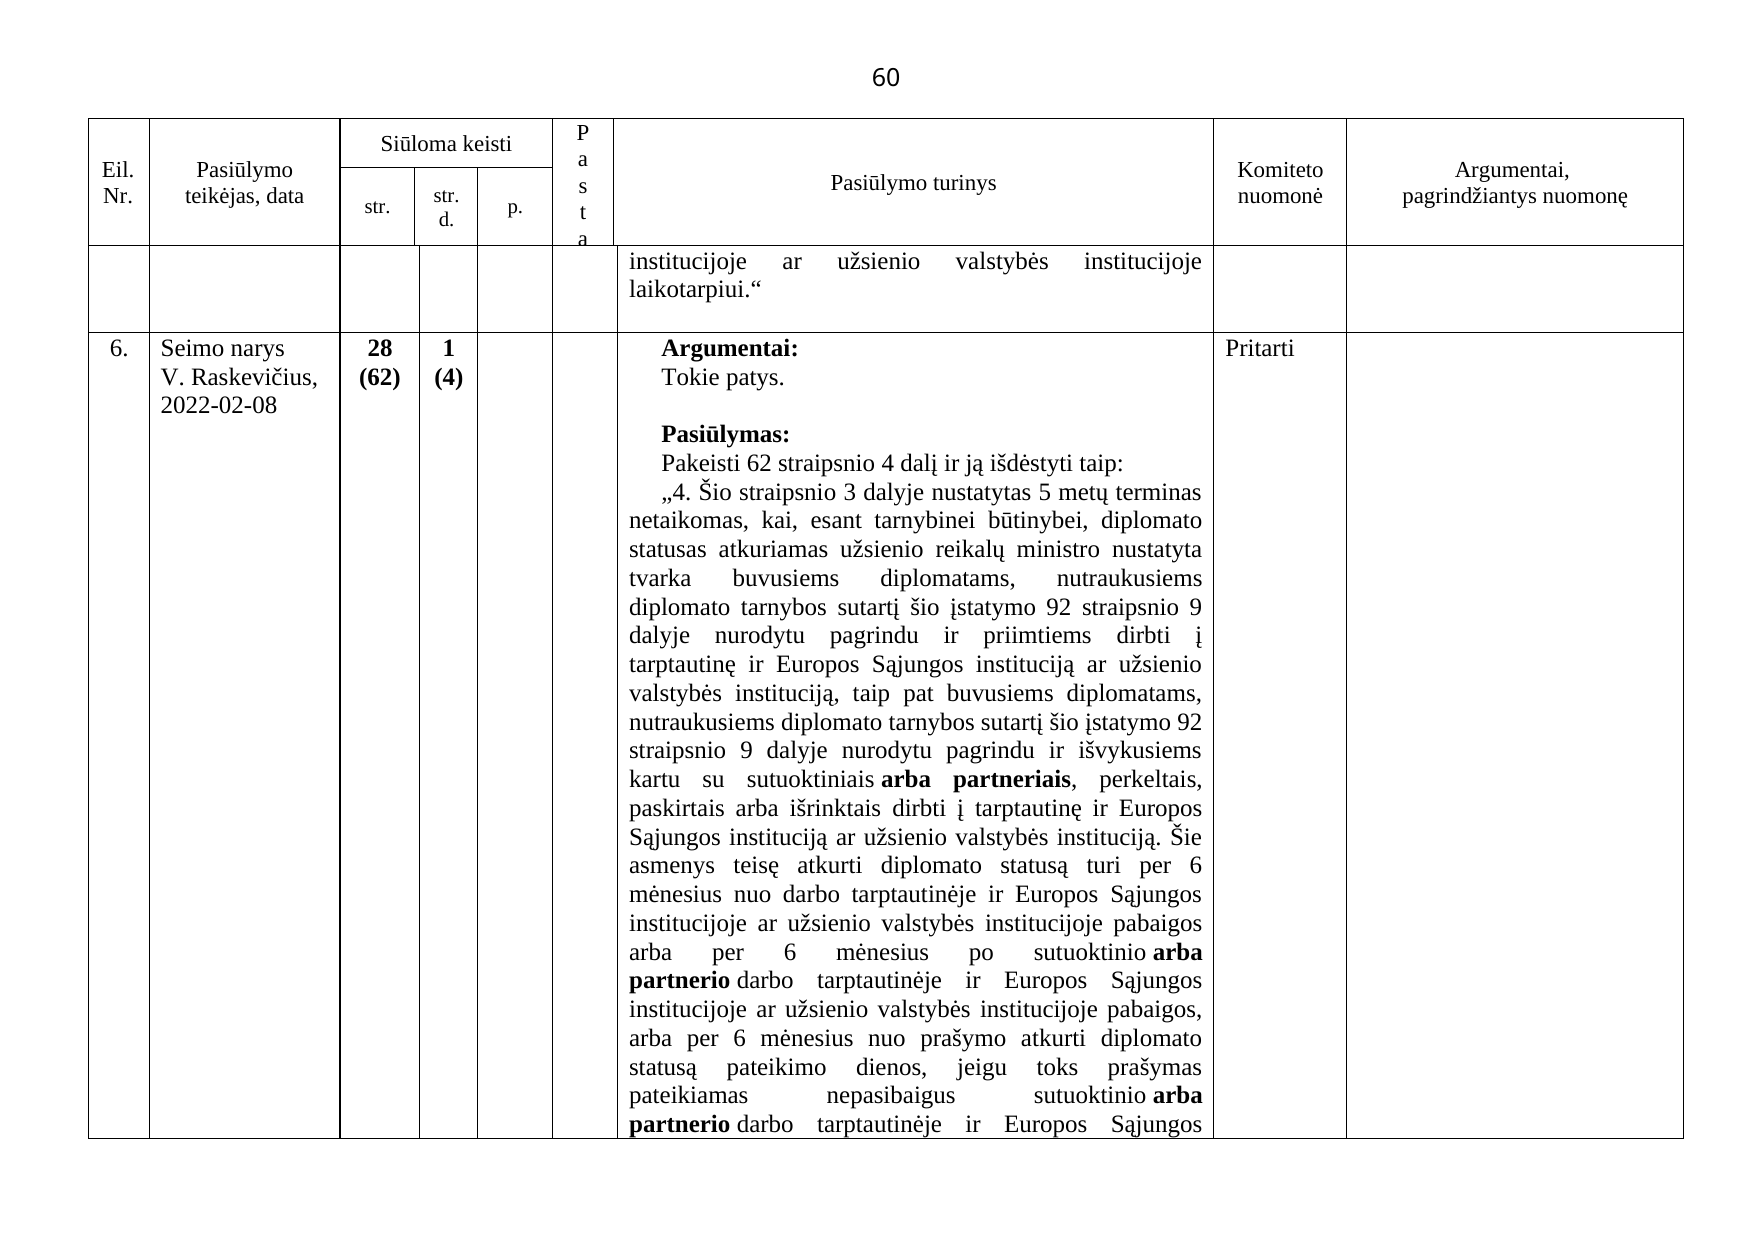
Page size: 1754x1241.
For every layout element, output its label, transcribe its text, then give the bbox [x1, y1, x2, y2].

table_header Komiteto nuomonė [1214, 119, 1346, 245]
table_header Pasiūlymo teikėjas, data [150, 119, 339, 245]
table_cell [341, 246, 419, 332]
table_cell 6. [89, 333, 149, 1138]
table_cell [150, 246, 339, 332]
table_header Pastabos [553, 119, 613, 245]
table_cell [1214, 246, 1346, 332]
table_cell str. d. [415, 168, 477, 245]
table_header Eil. Nr. [89, 119, 149, 245]
table_cell 1 (4) [420, 333, 477, 1138]
table_cell [478, 246, 552, 332]
table_cell Pritarti [1214, 333, 1346, 1138]
table_cell institucijoje ar užsienio valstybės institucijoje laikotarpiui.“ [618, 246, 1213, 332]
table_cell [478, 333, 552, 1138]
table_cell [89, 246, 149, 332]
table_cell Seimo narys V. Raskevičius, 2022-02-08 [150, 333, 339, 1138]
table_cell 28 (62) [341, 333, 419, 1138]
table_header Argumentai, pagrindžiantys nuomonę [1347, 119, 1683, 245]
table_cell [553, 333, 617, 1138]
table_cell Argumentai: Tokie patys. Pasiūlymas: Pakeisti 62 straipsnio 4 dalį ir ją išdėstyti taip: „4. Šio straipsnio 3 dalyje nustatytas 5 metų terminas netaikomas, kai, esant tarnybinei būtinybei, diplomato statusas atkuriamas užsienio reikalų ministro nustatyta tvarka buvusiems diplomatams, nutraukusiems diplomato tarnybos sutartį šio įstatymo 92 straipsnio 9 dalyje nurodytu pagrindu ir priimtiems dirbti į tarptautinę ir Europos Sąjungos instituciją ar užsienio valstybės instituciją, taip pat buvusiems diplomatams, nutraukusiems diplomato tarnybos sutartį šio įstatymo 92 straipsnio 9 dalyje nurodytu pagrindu ir išvykusiems kartu su sutuoktiniais arba partneriais, perkeltais, paskirtais arba išrinktais dirbti į tarptautinę ir Europos Sąjungos instituciją ar užsienio valstybės instituciją. Šie asmenys teisę atkurti diplomato statusą turi per 6 mėnesius nuo darbo tarptautinėje ir Europos Sąjungos institucijoje ar užsienio valstybės institucijoje pabaigos arba per 6 mėnesius po sutuoktinio arba partnerio darbo tarptautinėje ir Europos Sąjungos institucijoje ar užsienio valstybės institucijoje pabaigos, arba per 6 mėnesius nuo prašymo atkurti diplomato statusą pateikimo dienos, jeigu toks prašymas pateikiamas nepasibaigus sutuoktinio arba partnerio darbo tarptautinėje ir Europos Sąjungos [618, 333, 1213, 1138]
table_cell [1347, 333, 1683, 1138]
table_cell [1347, 246, 1683, 332]
table_cell [420, 246, 477, 332]
table_cell str. [341, 168, 414, 245]
table_header Siūloma keisti [341, 119, 552, 167]
table_header Pasiūlymo turinys [614, 119, 1213, 245]
table_cell p. [478, 168, 552, 245]
table_cell [553, 246, 617, 332]
